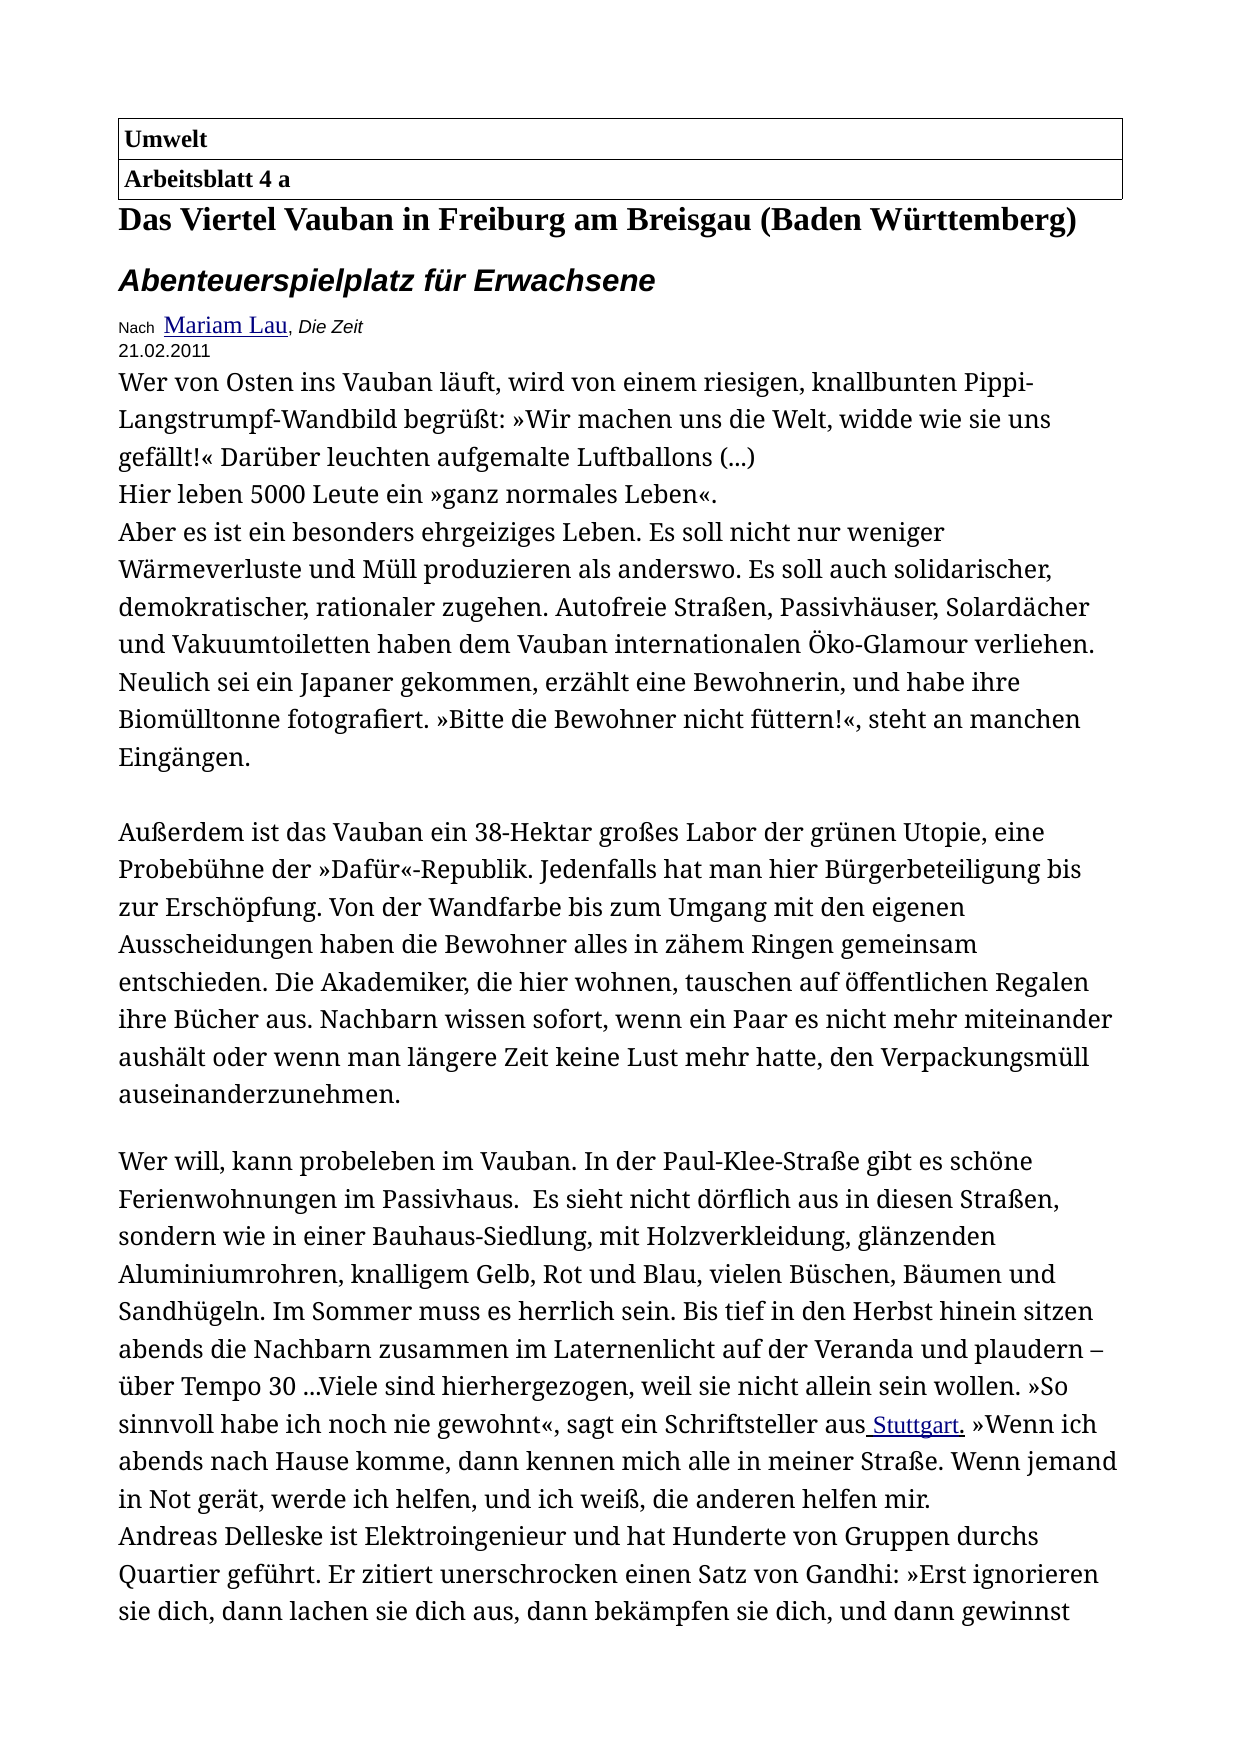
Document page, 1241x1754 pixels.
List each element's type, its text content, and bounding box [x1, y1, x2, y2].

text Wer will, kann probeleben im Vauban. In der Paul-Klee-Straße gibt es schöne Ferienwohnungen im Passivhaus. Es sieht nicht dörflich aus in diesen Straßen, sondern wie in einer Bauhaus-Siedlung, mit Holzverkleidung, glänzenden Aluminiumrohren, knalligem Gelb, Rot und Blau, vielen Büschen, Bäumen und Sandhügeln. Im Sommer muss es herrlich sein. Bis tief in den Herbst hinein sitzen abends die Nachbarn zusammen im Laternenlicht auf der Veranda und plaudern – über Tempo 30 ...Viele sind hierhergezogen, weil sie nicht allein sein wollen. »So sinnvoll habe ich noch nie gewohnt«, sagt ein Schriftsteller aus Stuttgart. »Wenn ich abends nach Hause komme, dann kennen mich alle in meiner Straße. Wenn jemand in Not gerät, werde ich helfen, und ich weiß, die anderen helfen mir. [118, 1141, 1122, 1516]
list 21.02.2011 [118, 339, 1114, 361]
text Außerdem ist das Vauban ein 38-Hektar großes Labor der grünen Utopie, eine Probebühne der »Dafür«-Republik. Jedenfalls hat man hier Bürgerbeteiligung bis zur Erschöpfung. Von der Wandfarbe bis zum Umgang mit den eigenen Ausscheidungen haben die Bewohner alles in zähem Ringen gemeinsam entschieden. Die Akademiker, die hier wohnen, tauschen auf öffentlichen Regalen ihre Bücher aus. Nachbarn wissen sofort, wenn ein Paar es nicht mehr miteinander aushält oder wenn man längere Zeit keine Lust mehr hatte, den Verpackungsmüll auseinanderzunehmen. [118, 811, 1122, 1111]
table_header Umwelt [119, 119, 1122, 158]
text Aber es ist ein besonders ehrgeiziges Leben. Es soll nicht nur weniger Wärmeverluste und Müll produzieren als anderswo. Es soll auch solidarischer, demokratischer, rationaler zugehen. Autofreie Straßen, Passivhäuser, Solardächer und Vakuumtoiletten haben dem Vauban internationalen Öko-Glamour verliehen. Neulich sei ein Japaner gekommen, erzählt eine Bewohnerin, und habe ihre Biomülltonne fotografiert. »Bitte die Bewohner nicht füttern!«, steht an manchen Eingängen. [118, 511, 1122, 773]
list Nach Mariam Lau, Die Zeit [118, 311, 1114, 339]
subtitle Abenteuerspielplatz für Erwachsene [118, 262, 1122, 298]
text Andreas Delleske ist Elektroingenieur und hat Hunderte von Gruppen durchs Quartier geführt. Er zitiert unerschrocken einen Satz von Gandhi: »Erst ignorieren sie dich, dann lachen sie dich aus, dann bekämpfen sie dich, und dann gewinnst [118, 1516, 1122, 1628]
text Hier leben 5000 Leute ein »ganz normales Leben«. [118, 473, 1122, 511]
text Das Viertel Vauban in Freiburg am Breisgau (Baden Württemberg) [118, 200, 1122, 237]
table_cell Arbeitsblatt 4 a [119, 160, 1122, 199]
text Wer von Osten ins Vauban läuft, wird von einem riesigen, knallbunten Pippi-Langstrumpf-Wandbild begrüßt: »Wir machen uns die Welt, widde wie sie uns gefällt!« Darüber leuchten aufgemalte Luftballons (...) [118, 361, 1122, 473]
